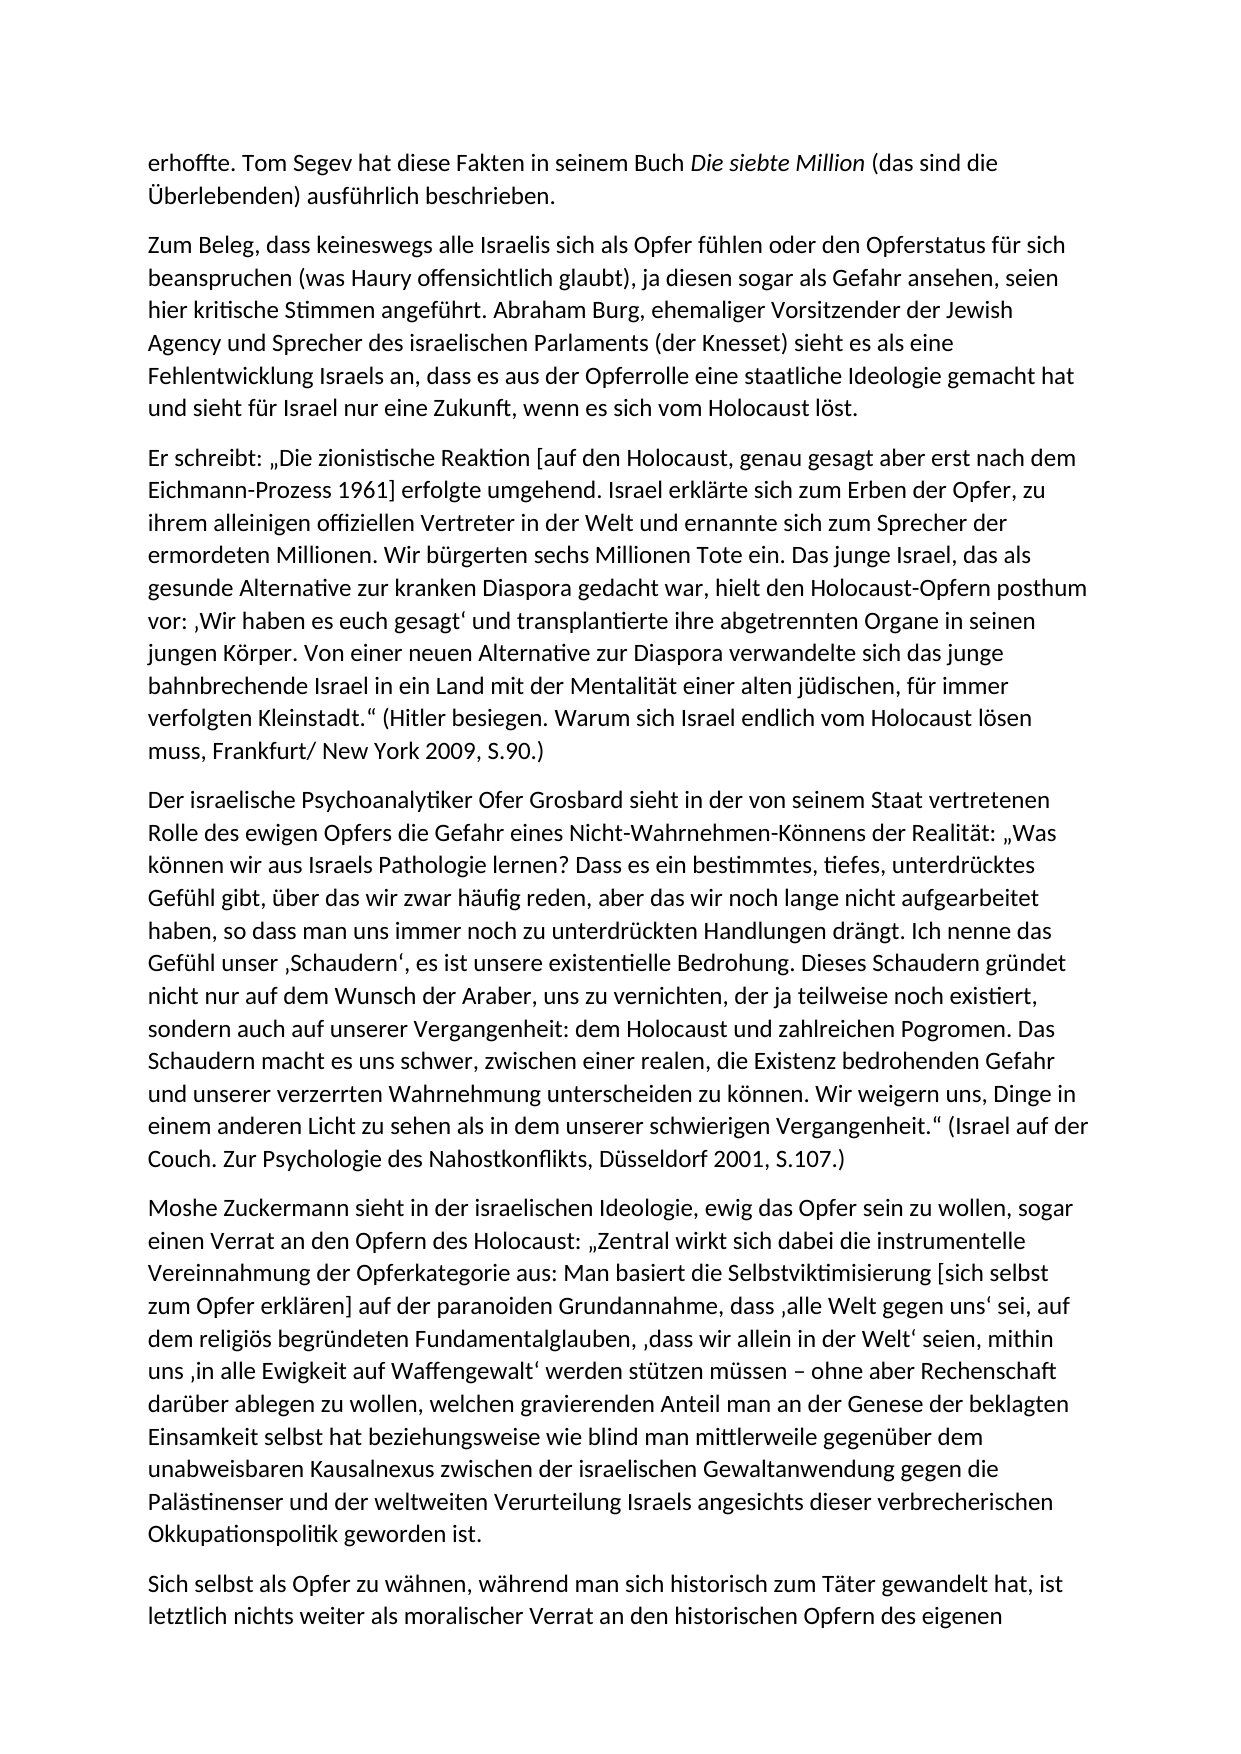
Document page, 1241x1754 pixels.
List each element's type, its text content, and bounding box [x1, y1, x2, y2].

text Sich selbst als Opfer zu wähnen, während man sich historisch zum Täter gewandelt hat, ist letztlich nichts weiter als moralischer Verrat an den historischen Opfern des eigenen [148, 1568, 1093, 1631]
text Moshe Zuckermann sieht in der israelischen Ideologie, ewig das Opfer sein zu wollen, sogar einen Verrat an den Opfern des Holocaust: „Zentral wirkt sich dabei die instrumentelle Vereinnahmung der Opferkategorie aus: Man basiert die Selbstviktimisierung [sich selbst zum Opfer erklären] auf der paranoiden Grundannahme, dass ‚alle Welt gegen uns‘ sei, auf dem religiös begründeten Fundamentalglauben, ‚dass wir allein in der Welt‘ seien, mithin uns ‚in alle Ewigkeit auf Waffengewalt‘ werden stützen müssen – ohne aber Rechenschaft darüber ablegen zu wollen, welchen gravierenden Anteil man an der Genese der beklagten Einsamkeit selbst hat beziehungsweise wie blind man mittlerweile gegenüber dem unabweisbaren Kausalnexus zwischen der israelischen Gewaltanwendung gegen die Palästinenser und der weltweiten Verurteilung Israels angesichts dieser verbrecherischen Okkupationspolitik geworden ist. [148, 1192, 1093, 1549]
text Der israelische Psychoanalytiker Ofer Grosbard sieht in der von seinem Staat vertretenen Rolle des ewigen Opfers die Gefahr eines Nicht-Wahrnehmen-Könnens der Realität: „Was können wir aus Israels Pathologie lernen? Dass es ein bestimmtes, tiefes, unterdrücktes Gefühl gibt, über das wir zwar häufig reden, aber das wir noch lange nicht aufgearbeitet haben, so dass man uns immer noch zu unterdrückten Handlungen drängt. Ich nenne das Gefühl unser ‚Schaudern‘, es ist unsere existentielle Bedrohung. Dieses Schaudern gründet nicht nur auf dem Wunsch der Araber, uns zu vernichten, der ja teilweise noch existiert, sondern auch auf unserer Vergangenheit: dem Holocaust und zahlreichen Pogromen. Das Schaudern macht es uns schwer, zwischen einer realen, die Existenz bedrohenden Gefahr und unserer verzerrten Wahrnehmung unterscheiden zu können. Wir weigern uns, Dinge in einem anderen Licht zu sehen als in dem unserer schwierigen Vergangenheit.“ (Israel auf der Couch. Zur Psychologie des Nahostkonflikts, Düsseldorf 2001, S.107.) [148, 784, 1093, 1174]
text Zum Beleg, dass keineswegs alle Israelis sich als Opfer fühlen oder den Opferstatus für sich beanspruchen (was Haury offensichtlich glaubt), ja diesen sogar als Gefahr ansehen, seien hier kritische Stimmen angeführt. Abraham Burg, ehemaliger Vorsitzender der Jewish Agency und Sprecher des israelischen Parlaments (der Knesset) sieht es als eine Fehlentwicklung Israels an, dass es aus der Opferrolle eine staatliche Ideologie gemacht hat und sieht für Israel nur eine Zukunft, wenn es sich vom Holocaust löst. [148, 229, 1093, 423]
text erhoffte. Tom Segev hat diese Fakten in seinem Buch Die siebte Million (das sind die Überlebenden) ausführlich beschrieben. [148, 148, 1093, 211]
text Er schreibt: „Die zionistische Reaktion [auf den Holocaust, genau gesagt aber erst nach dem Eichmann-Prozess 1961] erfolgte umgehend. Israel erklärte sich zum Erben der Opfer, zu ihrem alleinigen offiziellen Vertreter in der Welt und ernannte sich zum Sprecher der ermordeten Millionen. Wir bürgerten sechs Millionen Tote ein. Das junge Israel, das als gesunde Alternative zur kranken Diaspora gedacht war, hielt den Holocaust-Opfern posthum vor: ‚Wir haben es euch gesagt‘ und transplantierte ihre abgetrennten Organe in seinen jungen Körper. Von einer neuen Alternative zur Diaspora verwandelte sich das junge bahnbrechende Israel in ein Land mit der Mentalität einer alten jüdischen, für immer verfolgten Kleinstadt.“ (Hitler besiegen. Warum sich Israel endlich vom Holocaust lösen muss, Frankfurt/ New York 2009, S.90.) [148, 442, 1093, 766]
